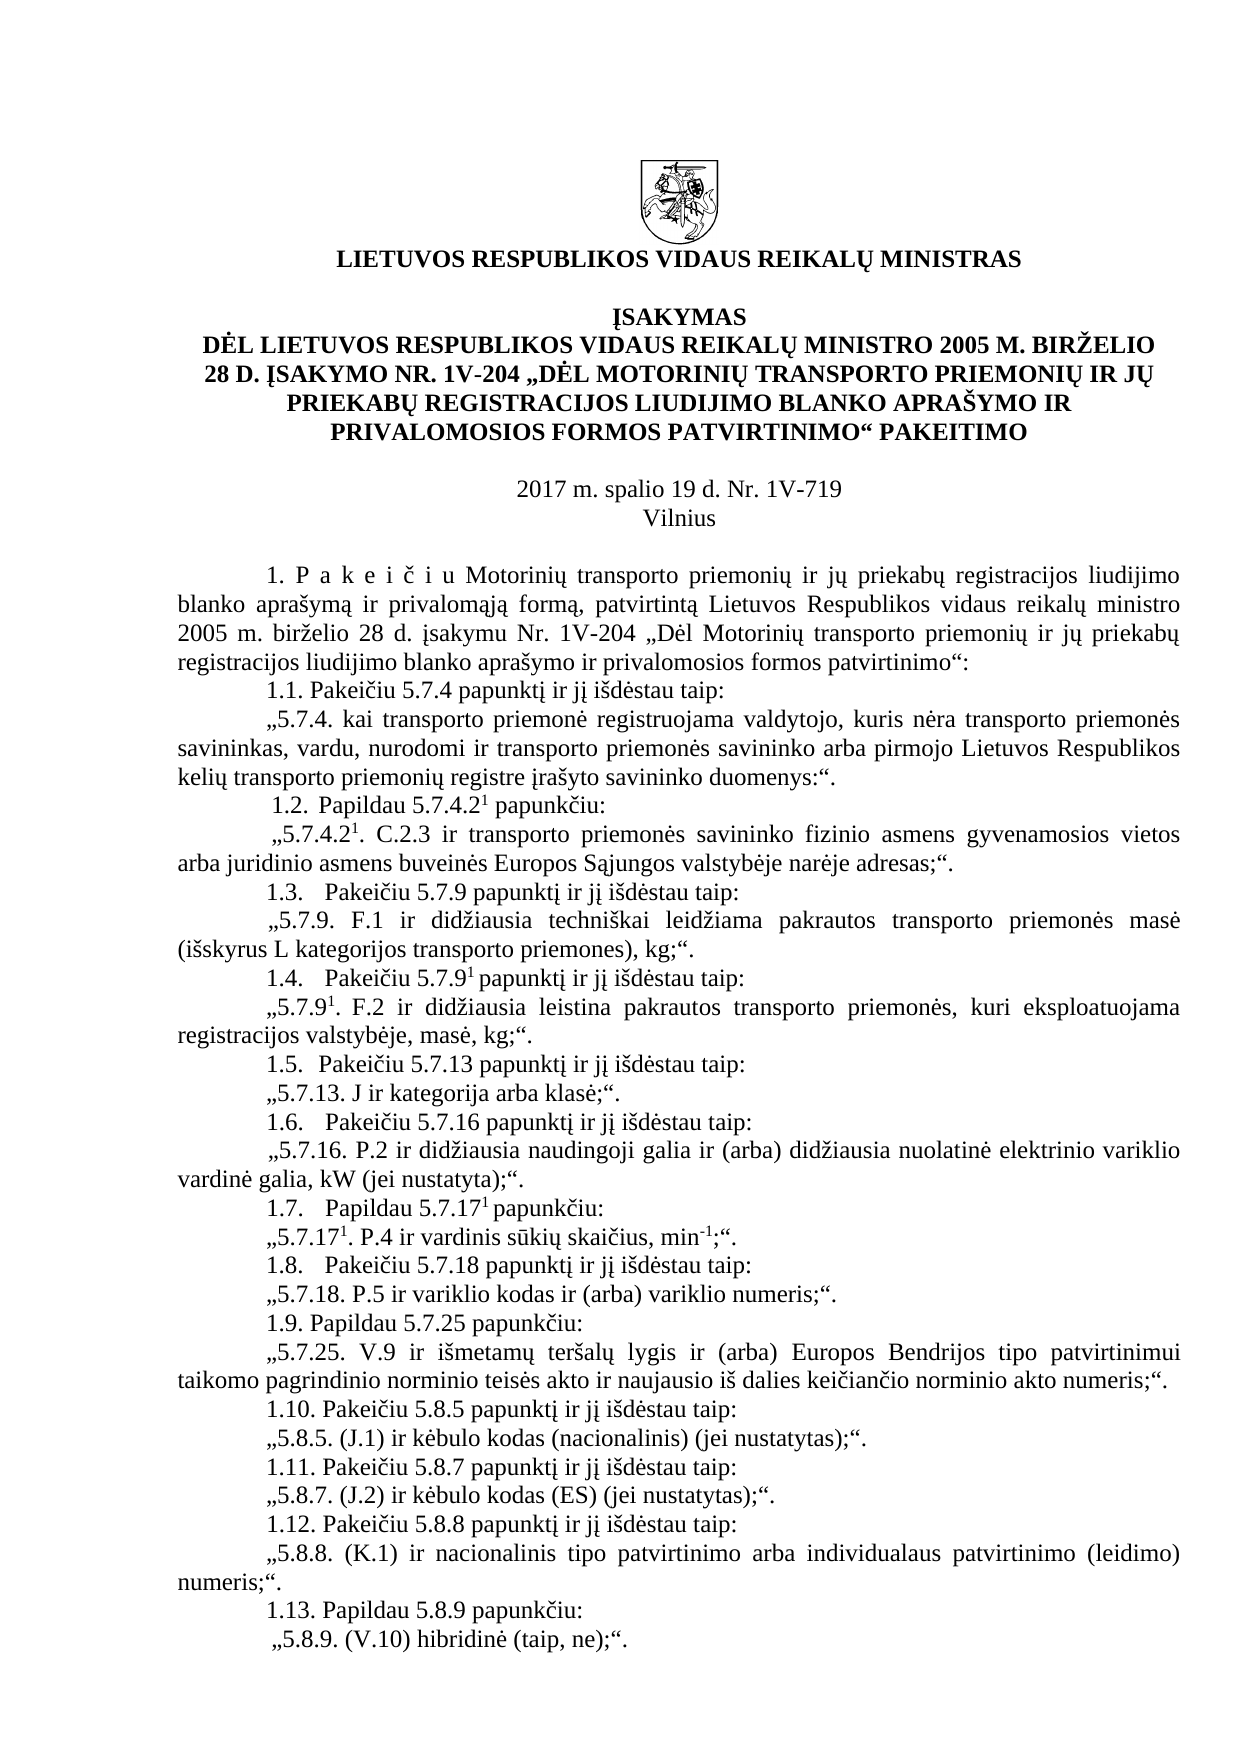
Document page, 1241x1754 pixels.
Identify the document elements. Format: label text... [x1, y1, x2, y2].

text 1.9. Papildau 5.7.25 papunkčiu: [177, 1308, 1181, 1337]
text „5.7.91. F.2 ir didžiausia leistina pakrautos transporto priemonės, kuri eksploatuojama registracijos valstybėje, masė, kg;“. [177, 992, 1181, 1049]
text „5.8.8. (K.1) ir nacionalinis tipo patvirtinimo arba individualaus patvirtinimo (leidimo) numeris;“. [177, 1538, 1181, 1595]
text 1. P a k e i č i u Motorinių transporto priemonių ir jų priekabų registracijos liudijimo blanko aprašymą ir privalomąją formą, patvirtintą Lietuvos Respublikos vidaus reikalų ministro 2005 m. birželio 28 d. įsakymu Nr. 1V-204 „Dėl Motorinių transporto priemonių ir jų priekabų registracijos liudijimo blanko aprašymo ir privalomosios formos patvirtinimo“: [177, 560, 1181, 675]
text 1.1. Pakeičiu 5.7.4 papunktį ir jį išdėstau taip: [177, 675, 1181, 704]
text 1.5. Pakeičiu 5.7.13 papunktį ir jį išdėstau taip: [266, 1049, 1181, 1078]
text 1.10. Pakeičiu 5.8.5 papunktį ir jį išdėstau taip: [177, 1394, 1181, 1423]
text Vilnius [177, 503, 1181, 532]
text 1.7. Papildau 5.7.171 papunkčiu: [177, 1193, 1181, 1222]
text 1.3. Pakeičiu 5.7.9 papunktį ir jį išdėstau taip: [266, 877, 1181, 905]
text „5.7.18. P.5 ir variklio kodas ir (arba) variklio numeris;“. [266, 1279, 1181, 1308]
text 1.12. Pakeičiu 5.8.8 papunktį ir jį išdėstau taip: [266, 1509, 1181, 1538]
text „5.7.13. J ir kategorija arba klasė;“. [266, 1078, 1181, 1107]
text „5.7.171. P.4 ir vardinis sūkių skaičius, min-1;“. [177, 1222, 1181, 1250]
text „5.8.7. (J.2) ir kėbulo kodas (ES) (jei nustatytas);“. [266, 1480, 1181, 1509]
text lietuvos respublikos VIDAUS REIKALŲ MINISTRAS [177, 244, 1181, 273]
text 1.6. Pakeičiu 5.7.16 papunktį ir jį išdėstau taip: [177, 1107, 1181, 1135]
text 2017 m. spalio 19 d. Nr. 1V-719 [177, 474, 1181, 503]
text „5.7.9. F.1 ir didžiausia techniškai leidžiama pakrautos transporto priemonės masė (išskyrus L kategorijos transporto priemones), kg;“. [177, 905, 1181, 963]
text 1.11. Pakeičiu 5.8.7 papunktį ir jį išdėstau taip: [266, 1452, 1181, 1480]
text „5.7.4.21. C.2.3 ir transporto priemonės savininko fizinio asmens gyvenamosios vietos arba juridinio asmens buveinės Europos Sąjungos valstybėje narėje adresas;“. [177, 819, 1181, 877]
text 1.8. Pakeičiu 5.7.18 papunktį ir jį išdėstau taip: [266, 1250, 1181, 1279]
text „5.7.4. kai transporto priemonė registruojama valdytojo, kuris nėra transporto priemonės savininkas, vardu, nurodomi ir transporto priemonės savininko arba pirmojo Lietuvos Respublikos kelių transporto priemonių registre įrašyto savininko duomenys:“. [177, 704, 1181, 790]
text 1.4. Pakeičiu 5.7.91 papunktį ir jį išdėstau taip: [266, 963, 1181, 992]
text „5.8.9. (V.10) hibridinė (taip, ne);“. [271, 1624, 1181, 1653]
text „5.7.16. P.2 ir didžiausia naudingoji galia ir (arba) didžiausia nuolatinė elektrinio variklio vardinė galia, kW (jei nustatyta);“. [177, 1135, 1181, 1193]
text DĖL LIETUVOS RESPUBLIKOS VIDAUS REIKALŲ MINISTRO 2005 M. BIRŽELIO 28 D. ĮSAKYMO NR. 1V-204 „DĖL MOTORINIŲ TRANSPORTO PRIEMONIŲ IR JŲ PRIEKABŲ REGISTRACIJOS LIUDIJIMO BLANKO APRAŠYMO IR PRIVALOMOSIOS FORMOS PATVIRTINIMO“ PAKEITIMO [177, 330, 1181, 445]
text „5.8.5. (J.1) ir kėbulo kodas (nacionalinis) (jei nustatytas);“. [266, 1423, 1181, 1452]
text 1.13. Papildau 5.8.9 papunkčiu: [266, 1595, 1181, 1624]
text 1.2. Papildau 5.7.4.21 papunkčiu: [271, 790, 1181, 819]
text „5.7.25. V.9 ir išmetamų teršalų lygis ir (arba) Europos Bendrijos tipo patvirtinimui taikomo pagrindinio norminio teisės akto ir naujausio iš dalies keičiančio norminio akto numeris;“. [177, 1337, 1181, 1394]
text ĮSAKYMAS [177, 302, 1181, 330]
